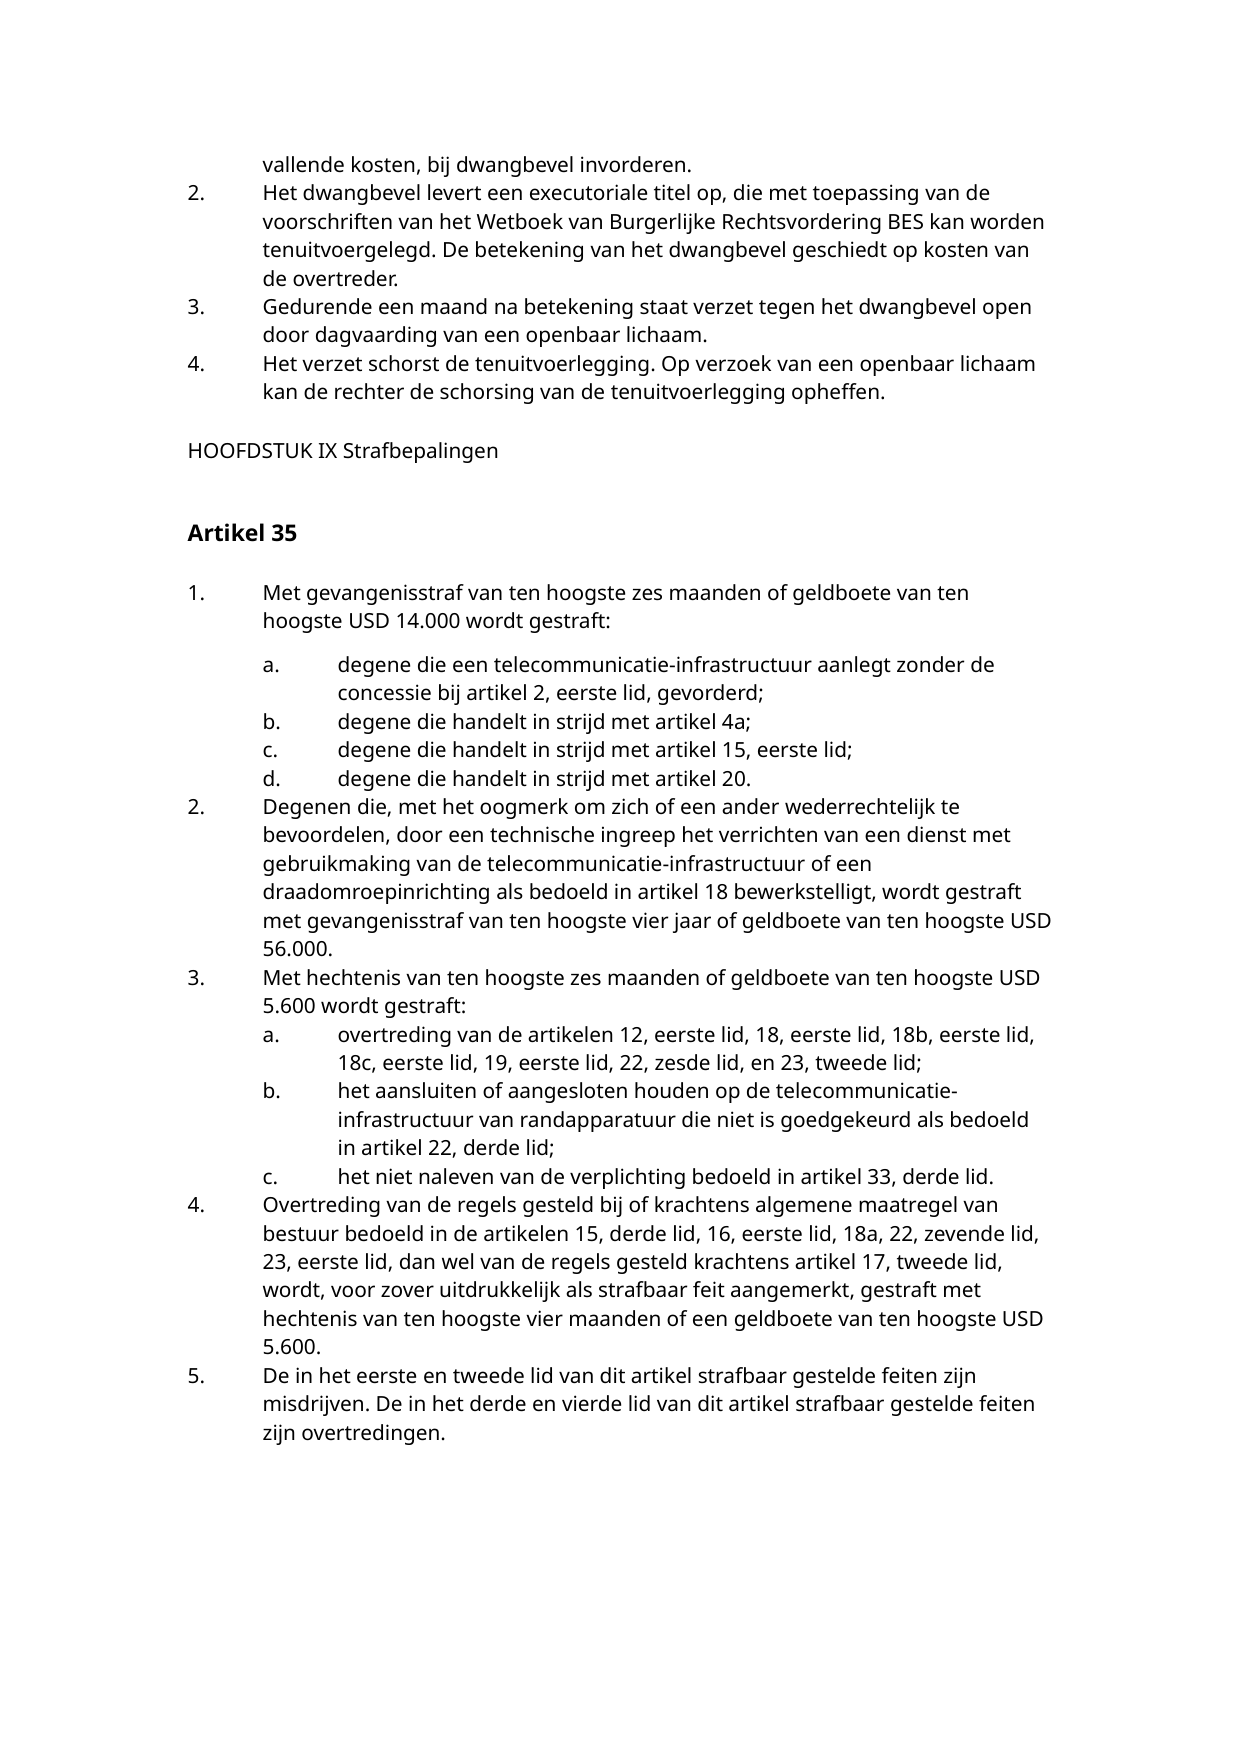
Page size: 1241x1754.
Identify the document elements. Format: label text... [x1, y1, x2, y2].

subtitle HOOFDSTUK IX Strafbepalingen [187, 436, 1053, 464]
list degene die handelt in strijd met artikel 4a; [262, 707, 1053, 735]
list Gedurende een maand na betekening staat verzet tegen het dwangbevel open door dagvaarding van een openbaar lichaam. [187, 292, 1053, 349]
list Degenen die, met het oogmerk om zich of een ander wederrechtelijk te bevoordelen, door een technische ingreep het verrichten van een dienst met gebruikmaking van de telecommunicatie-infrastructuur of een draadomroepinrichting als bedoeld in artikel 18 bewerkstelligt, wordt gestraft met gevangenisstraf van ten hoogste vier jaar of geldboete van ten hoogste USD 56.000. [187, 792, 1053, 963]
list Met hechtenis van ten hoogste zes maanden of geldboete van ten hoogste USD 5.600 wordt gestraft: [187, 963, 1053, 1020]
list Met gevangenisstraf van ten hoogste zes maanden of geldboete van ten hoogste USD 14.000 wordt gestraft: [187, 578, 1053, 635]
list Het dwangbevel levert een executoriale titel op, die met toepassing van de voorschriften van het Wetboek van Burgerlijke Rechtsvordering BES kan worden tenuitvoergelegd. De betekening van het dwangbevel geschiedt op kosten van de overtreder. [187, 178, 1053, 292]
list het niet naleven van de verplichting bedoeld in artikel 33, derde lid. [262, 1162, 1053, 1190]
list degene die handelt in strijd met artikel 15, eerste lid; [262, 735, 1053, 764]
list Overtreding van de regels gesteld bij of krachtens algemene maatregel van bestuur bedoeld in de artikelen 15, derde lid, 16, eerste lid, 18a, 22, zevende lid, 23, eerste lid, dan wel van de regels gesteld krachtens artikel 17, tweede lid, wordt, voor zover uitdrukkelijk als strafbaar feit aangemerkt, gestraft met hechtenis van ten hoogste vier maanden of een geldboete van ten hoogste USD 5.600. [187, 1190, 1053, 1361]
list degene die handelt in strijd met artikel 20. [262, 764, 1053, 792]
list degene die een telecommunicatie-infrastructuur aanlegt zonder de concessie bij artikel 2, eerste lid, gevorderd; [262, 650, 1053, 707]
list overtreding van de artikelen 12, eerste lid, 18, eerste lid, 18b, eerste lid, 18c, eerste lid, 19, eerste lid, 22, zesde lid, en 23, tweede lid; [262, 1020, 1053, 1077]
list vallende kosten, bij dwangbevel invorderen. [187, 150, 1053, 178]
list De in het eerste en tweede lid van dit artikel strafbaar gestelde feiten zijn misdrijven. De in het derde en vierde lid van dit artikel strafbaar gestelde feiten zijn overtredingen. [187, 1361, 1053, 1446]
subtitle Artikel 35 [187, 517, 1053, 548]
list het aansluiten of aangesloten houden op de telecommunicatie-infrastructuur van randapparatuur die niet is goedgekeurd als bedoeld in artikel 22, derde lid; [262, 1077, 1053, 1162]
list Het verzet schorst de tenuitvoerlegging. Op verzoek van een openbaar lichaam kan de rechter de schorsing van de tenuitvoerlegging opheffen. [187, 349, 1053, 406]
